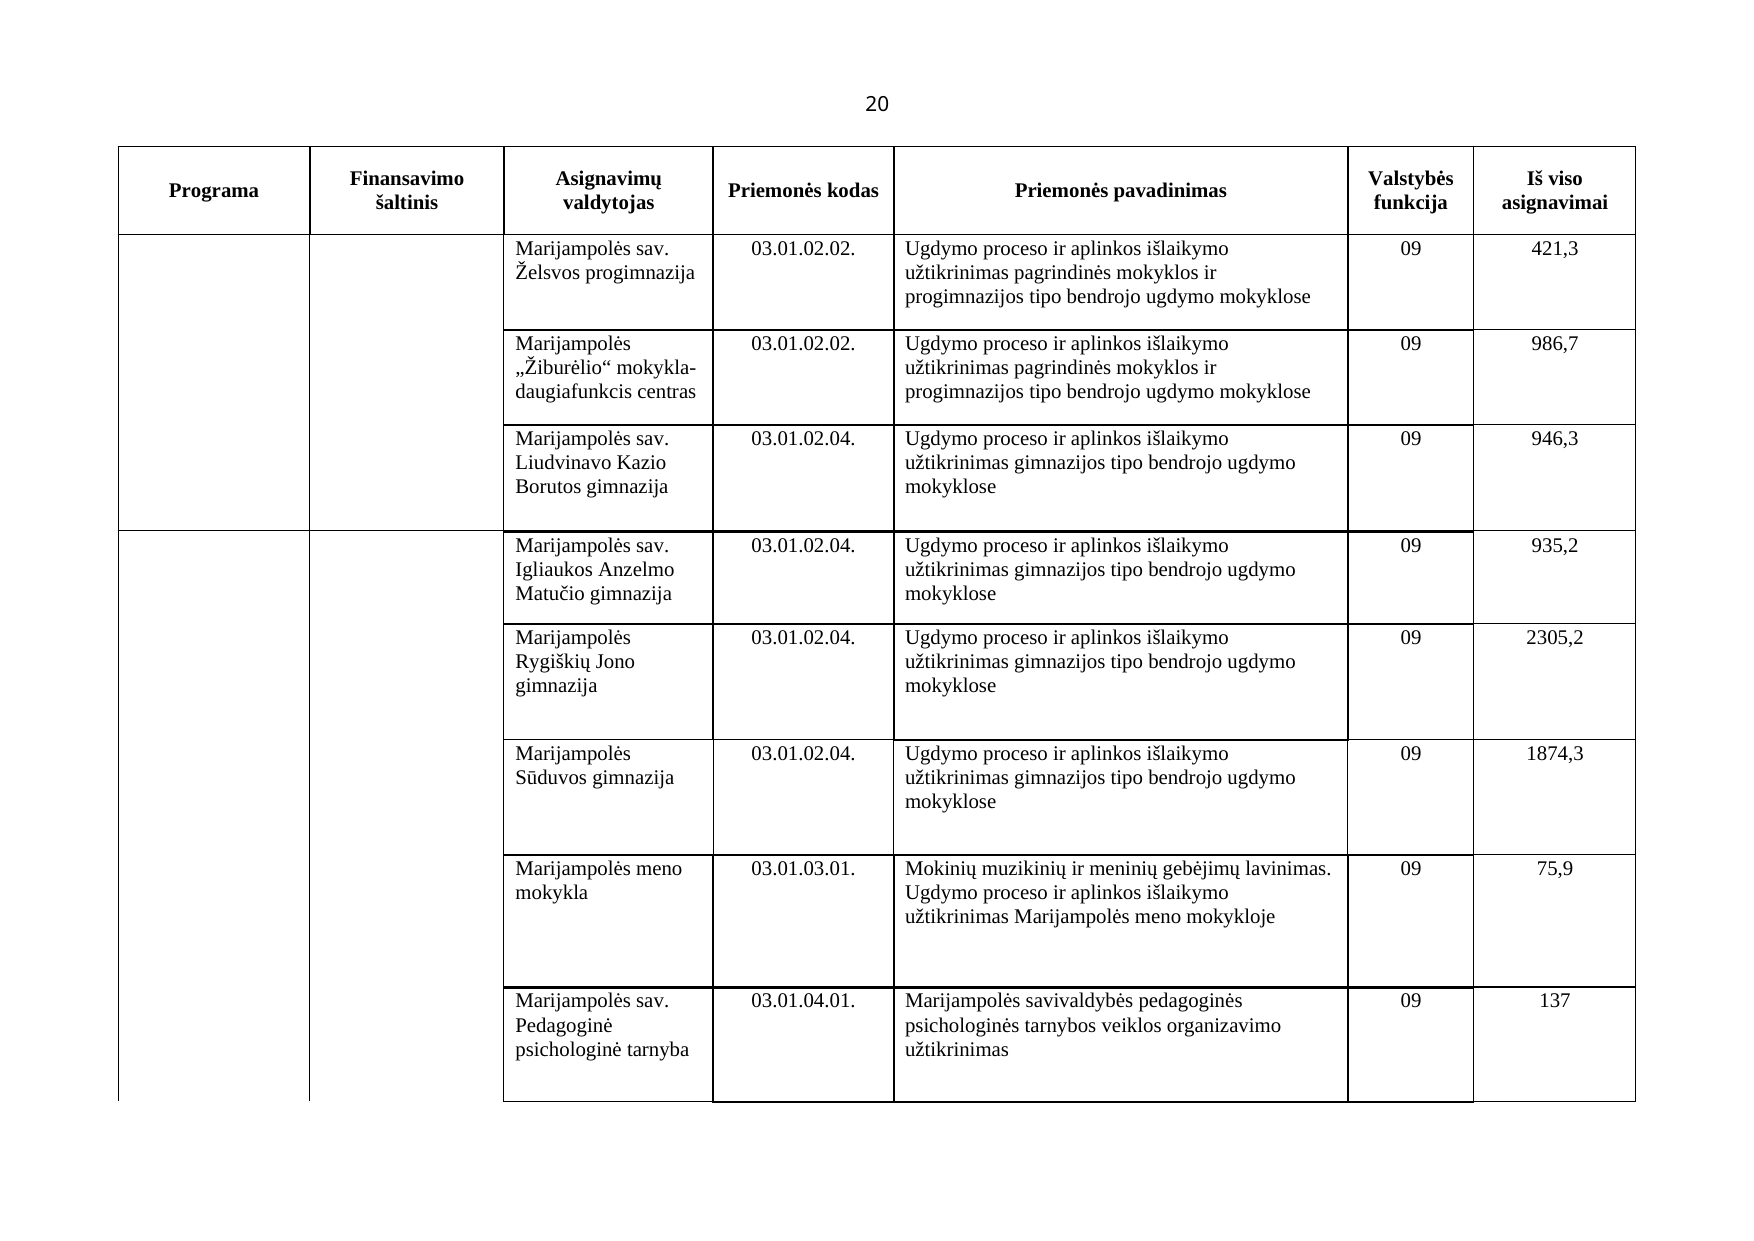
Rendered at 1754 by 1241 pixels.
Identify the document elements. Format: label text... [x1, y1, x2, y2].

table_cell 09 [1349, 625, 1473, 738]
table_cell Ugdymo proceso ir aplinkos išlaikymo užtikrinimas gimnazijos tipo bendrojo ugdymo mokyklose [895, 625, 1347, 738]
table_cell 09 [1349, 856, 1473, 986]
table_cell 09 [1349, 989, 1473, 1101]
table_header Finansavimo šaltinis [311, 147, 503, 233]
table_cell 09 [1349, 235, 1473, 329]
table_cell [310, 531, 503, 1101]
table_cell 03.01.02.02. [714, 235, 893, 329]
table_cell 09 [1348, 740, 1473, 854]
table_header Iš viso asignavimai [1474, 147, 1635, 233]
table_cell 09 [1349, 426, 1473, 530]
table_cell Ugdymo proceso ir aplinkos išlaikymo užtikrinimas gimnazijos tipo bendrojo ugdymo mokyklose [894, 741, 1347, 854]
table_cell Marijampolės sav. Pedagoginė psichologinė tarnyba [504, 989, 712, 1101]
table_header Priemonės kodas [714, 147, 893, 233]
table_cell Marijampolės meno mokykla [504, 856, 712, 986]
table_cell [119, 235, 309, 530]
table_cell Marijampolės Sūduvos gimnazija [504, 740, 713, 854]
table_cell Marijampolės sav. Igliaukos Anzelmo Matučio gimnazija [504, 533, 712, 623]
table_cell Ugdymo proceso ir aplinkos išlaikymo užtikrinimas pagrindinės mokyklos ir progimnazijos tipo bendrojo ugdymo mokyklose [895, 331, 1347, 424]
table_cell 986,7 [1474, 330, 1635, 424]
table_cell Ugdymo proceso ir aplinkos išlaikymo užtikrinimas gimnazijos tipo bendrojo ugdymo mokyklose [895, 533, 1347, 623]
table_cell 03.01.02.02. [714, 331, 893, 424]
table_cell 09 [1349, 331, 1473, 424]
table_cell 03.01.02.04. [714, 533, 893, 623]
table_header Valstybės funkcija [1349, 147, 1473, 233]
table_cell Marijampolės savivaldybės pedagoginės psichologinės tarnybos veiklos organizavimo užtikrinimas [895, 989, 1347, 1101]
table_cell 935,2 [1474, 531, 1635, 623]
table_cell 03.01.04.01. [714, 989, 893, 1101]
table_cell 09 [1349, 533, 1473, 623]
table_cell 75,9 [1474, 855, 1635, 986]
table_cell Marijampolės sav. Liudvinavo Kazio Borutos gimnazija [504, 426, 712, 530]
table_cell Marijampolės „Žiburėlio“ mokykla-daugiafunkcis centras [504, 331, 712, 424]
table_cell Marijampolės sav. Želsvos progimnazija [504, 235, 712, 329]
table_cell 946,3 [1474, 425, 1635, 530]
table_cell Ugdymo proceso ir aplinkos išlaikymo užtikrinimas gimnazijos tipo bendrojo ugdymo mokyklose [895, 426, 1347, 530]
table_cell 421,3 [1474, 235, 1635, 329]
table_header Asignavimų valdytojas [505, 147, 712, 233]
table_cell 2305,2 [1474, 624, 1635, 738]
table_cell 03.01.02.04. [714, 625, 893, 738]
table_cell [119, 531, 309, 1101]
table_header Programa [119, 147, 309, 233]
table_cell [310, 235, 503, 530]
table_cell 137 [1474, 988, 1635, 1101]
table_cell 03.01.03.01. [714, 856, 893, 986]
table_cell 03.01.02.04. [714, 740, 893, 854]
table_cell Mokinių muzikinių ir meninių gebėjimų lavinimas. Ugdymo proceso ir aplinkos išlaikymo užtikrinimas Marijampolės meno mokykloje [895, 856, 1347, 986]
table_cell 1874,3 [1474, 740, 1635, 854]
table_cell 03.01.02.04. [714, 426, 893, 530]
table_cell Marijampolės Rygiškių Jono gimnazija [504, 625, 712, 738]
table_header Priemonės pavadinimas [895, 147, 1347, 233]
table_cell Ugdymo proceso ir aplinkos išlaikymo užtikrinimas pagrindinės mokyklos ir progimnazijos tipo bendrojo ugdymo mokyklose [895, 235, 1347, 329]
